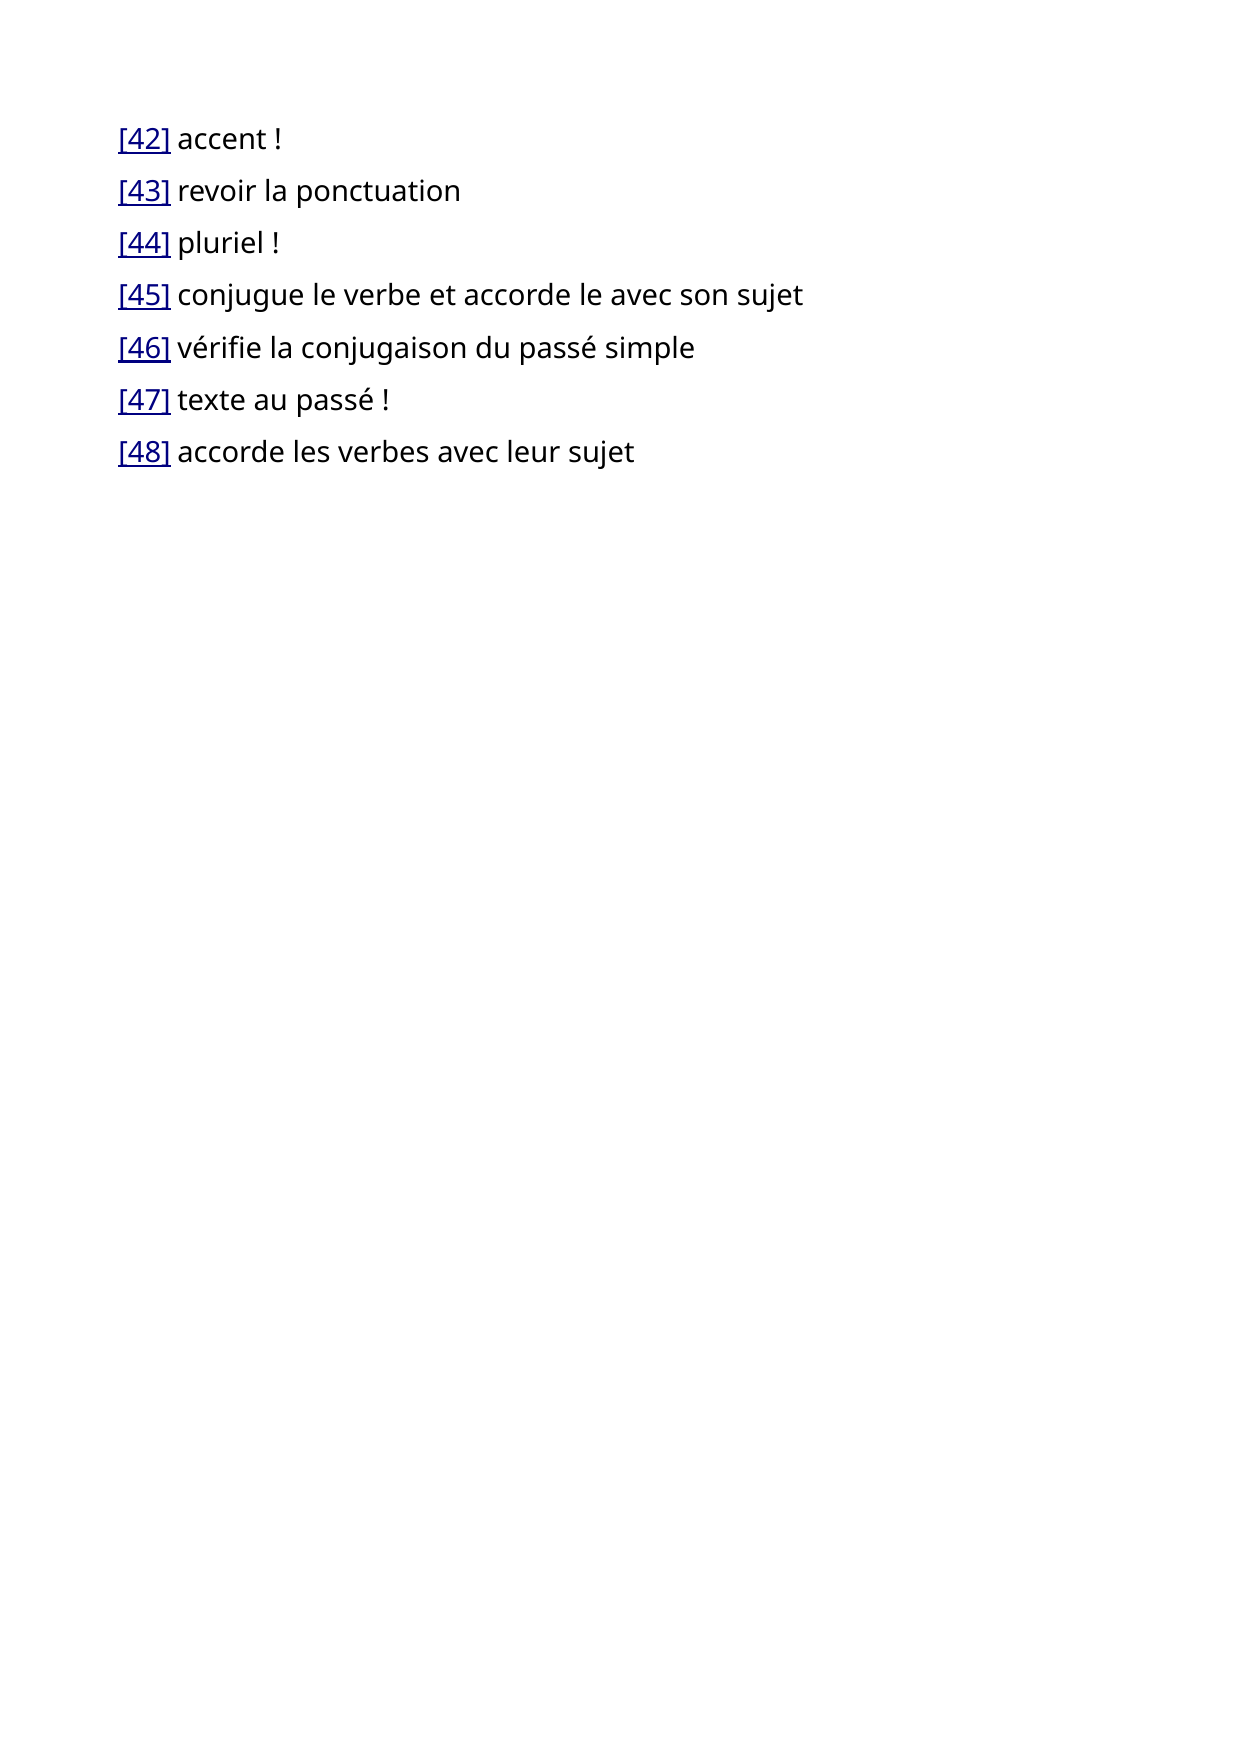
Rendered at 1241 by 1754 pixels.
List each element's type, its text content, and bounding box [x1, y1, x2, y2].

text [46] vérifie la conjugaison du passé simple [118, 327, 1122, 367]
text [47] texte au passé ! [118, 379, 1122, 419]
text [43] revoir la ponctuation [118, 170, 1122, 210]
text [44] pluriel ! [118, 222, 1122, 262]
text [42] accent ! [118, 118, 1122, 158]
text [45] conjugue le verbe et accorde le avec son sujet [118, 275, 1122, 314]
text [48] accorde les verbes avec leur sujet [118, 431, 1122, 471]
